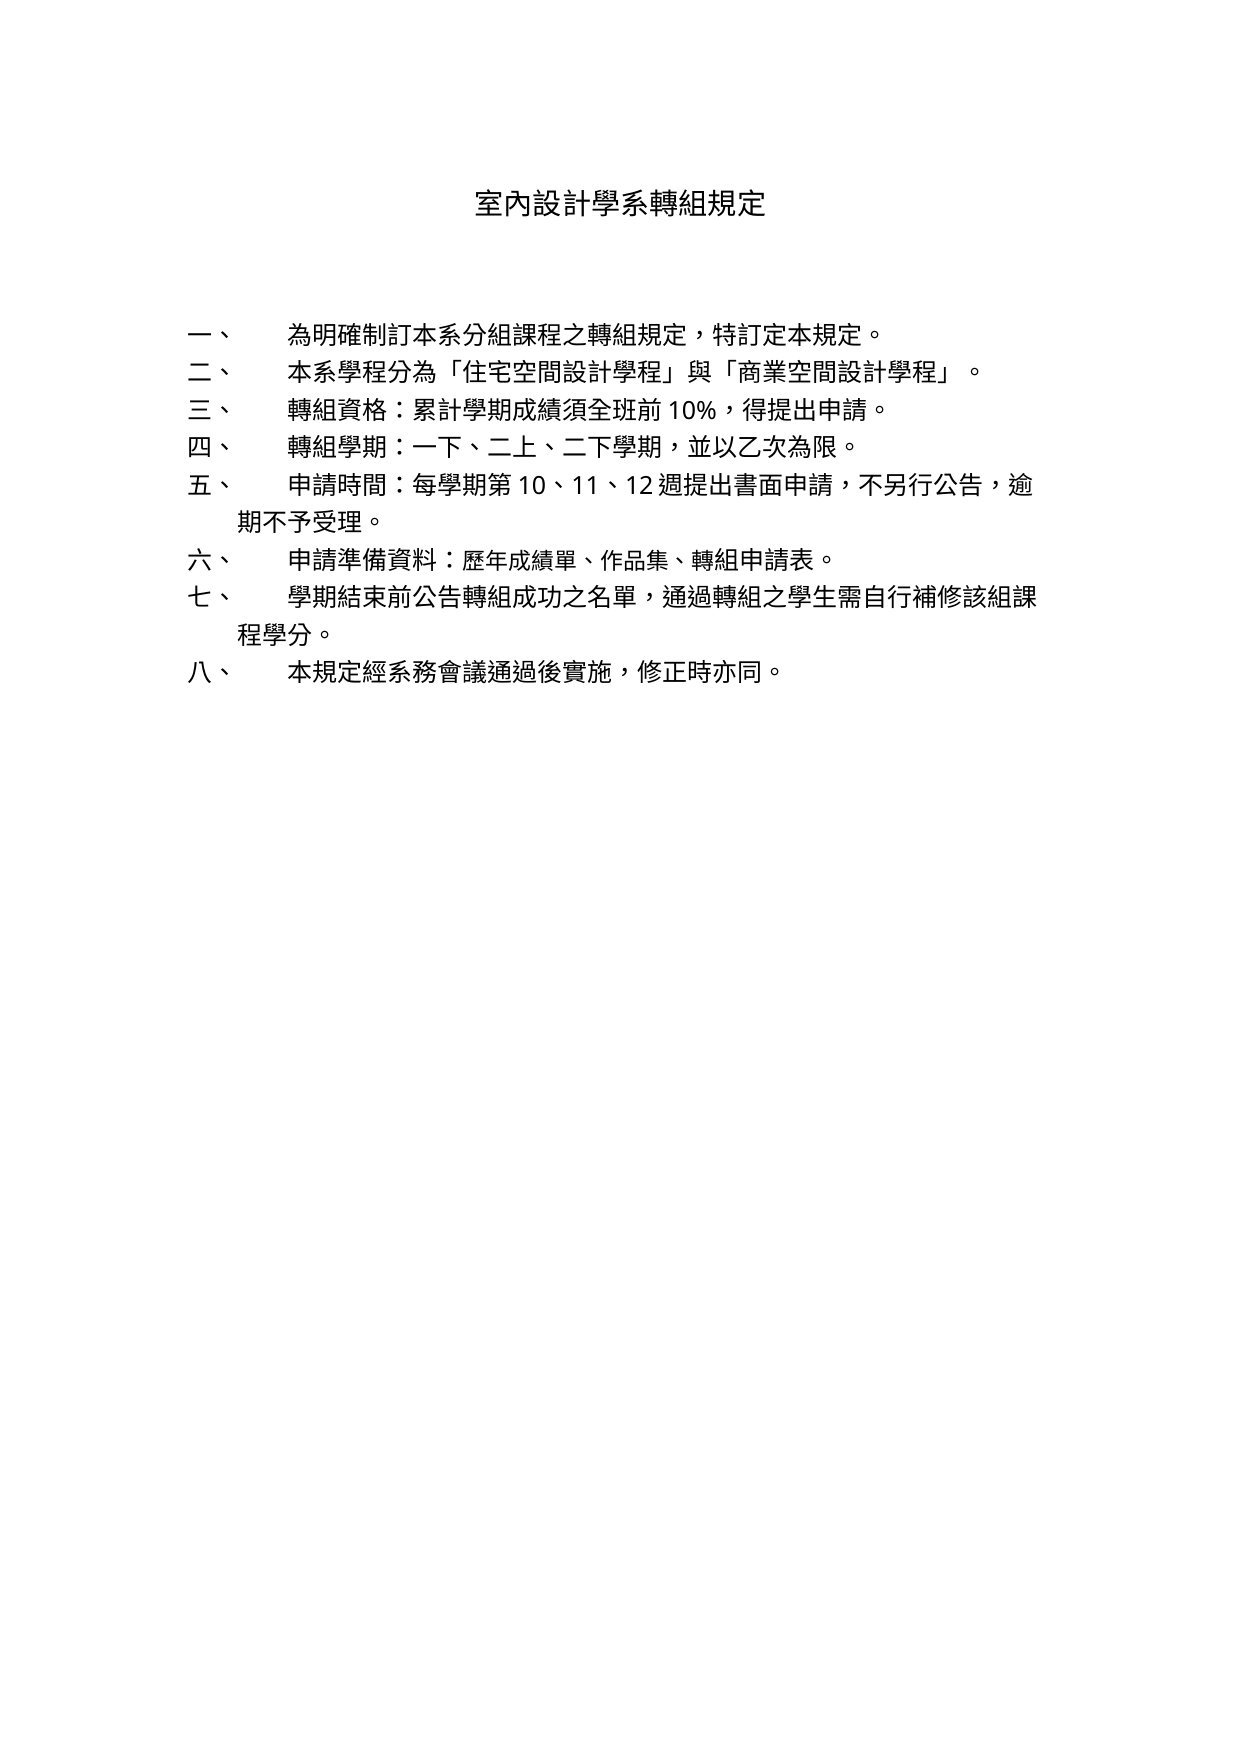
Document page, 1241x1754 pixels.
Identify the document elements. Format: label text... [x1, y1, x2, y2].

list 申請準備資料：歷年成績單、作品集、轉組申請表。 [187, 539, 1053, 577]
list 本系學程分為「住宅空間設計學程」與「商業空間設計學程」。 [187, 352, 1053, 389]
list 本規定經系務會議通過後實施，修正時亦同。 [187, 652, 1053, 689]
list 轉組學期：一下、二上、二下學期，並以乙次為限。 [187, 427, 1053, 464]
list 轉組資格：累計學期成績須全班前10%，得提出申請。 [187, 389, 1053, 427]
text 室內設計學系轉組規定 [187, 164, 1053, 239]
list 為明確制訂本系分組課程之轉組規定，特訂定本規定。 [187, 314, 1053, 352]
list 申請時間：每學期第10、11、12週提出書面申請，不另行公告，逾期不予受理。 [187, 464, 1053, 539]
list 學期結束前公告轉組成功之名單，通過轉組之學生需自行補修該組課程學分。 [187, 577, 1053, 652]
